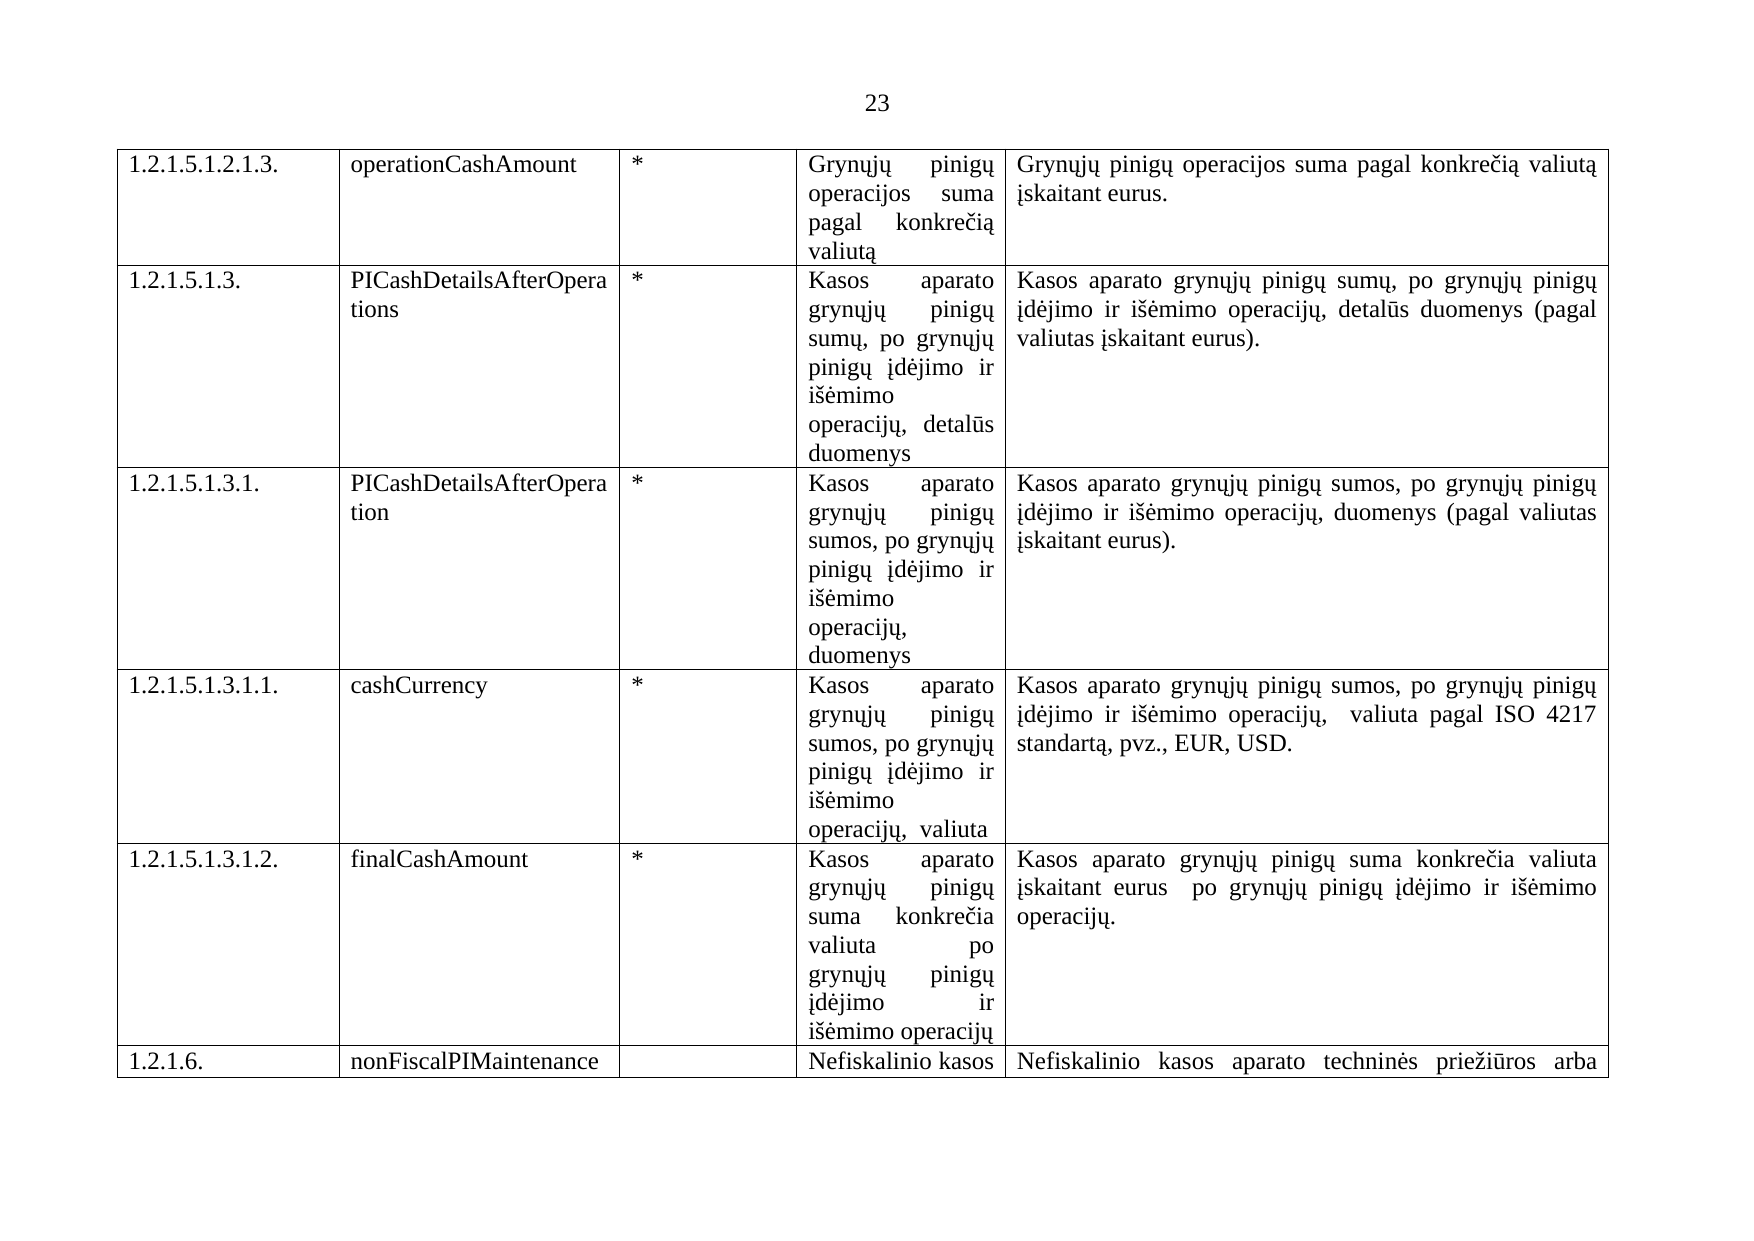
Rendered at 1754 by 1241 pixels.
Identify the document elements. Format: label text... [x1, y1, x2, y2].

table_cell 1.2.1.5.1.3.1. [118, 468, 339, 669]
table_cell * [620, 468, 796, 669]
table_cell * [620, 150, 796, 264]
table_cell finalCashAmount [340, 844, 619, 1045]
table_cell * [620, 266, 796, 467]
table_cell 1.2.1.6. [118, 1046, 339, 1077]
table_cell Kasos aparato grynųjų pinigų suma konkrečia valiuta po grynųjų pinigų įdėjimo ir išėmimo operacijų [797, 844, 1005, 1045]
table_cell PICashDetailsAfterOperations [340, 266, 619, 467]
table_cell Kasos aparato grynųjų pinigų sumos, po grynųjų pinigų įdėjimo ir išėmimo operacijų, valiuta [797, 670, 1005, 843]
table_cell 1.2.1.5.1.3. [118, 266, 339, 467]
table_cell Kasos aparato grynųjų pinigų sumų, po grynųjų pinigų įdėjimo ir išėmimo operacijų, detalūs duomenys [797, 266, 1005, 467]
table_cell Nefiskalinio kasos [797, 1046, 1005, 1077]
table_cell 1.2.1.5.1.2.1.3. [118, 150, 339, 264]
table_cell Kasos aparato grynųjų pinigų sumos, po grynųjų pinigų įdėjimo ir išėmimo operacijų, duomenys [797, 468, 1005, 669]
table_cell Nefiskalinio kasos aparato techninės priežiūros arba [1006, 1046, 1608, 1077]
table_cell 1.2.1.5.1.3.1.2. [118, 844, 339, 1045]
table_cell Kasos aparato grynųjų pinigų sumos, po grynųjų pinigų įdėjimo ir išėmimo operacijų, valiuta pagal ISO 4217 standartą, pvz., EUR, USD. [1006, 670, 1608, 843]
table_cell Grynųjų pinigų operacijos suma pagal konkrečią valiutą įskaitant eurus. [1006, 150, 1608, 264]
table_cell Kasos aparato grynųjų pinigų sumų, po grynųjų pinigų įdėjimo ir išėmimo operacijų, detalūs duomenys (pagal valiutas įskaitant eurus). [1006, 266, 1608, 467]
table_cell Grynųjų pinigų operacijos suma pagal konkrečią valiutą [797, 150, 1005, 264]
table_cell cashCurrency [340, 670, 619, 843]
table_cell * [620, 670, 796, 843]
table_cell nonFiscalPIMaintenance [340, 1046, 619, 1077]
table_cell [620, 1046, 796, 1077]
table_cell Kasos aparato grynųjų pinigų sumos, po grynųjų pinigų įdėjimo ir išėmimo operacijų, duomenys (pagal valiutas įskaitant eurus). [1006, 468, 1608, 669]
table_cell 1.2.1.5.1.3.1.1. [118, 670, 339, 843]
table_cell operationCashAmount [340, 150, 619, 264]
table_cell * [620, 844, 796, 1045]
table_cell PICashDetailsAfterOperation [340, 468, 619, 669]
table_cell Kasos aparato grynųjų pinigų suma konkrečia valiuta įskaitant eurus po grynųjų pinigų įdėjimo ir išėmimo operacijų. [1006, 844, 1608, 1045]
